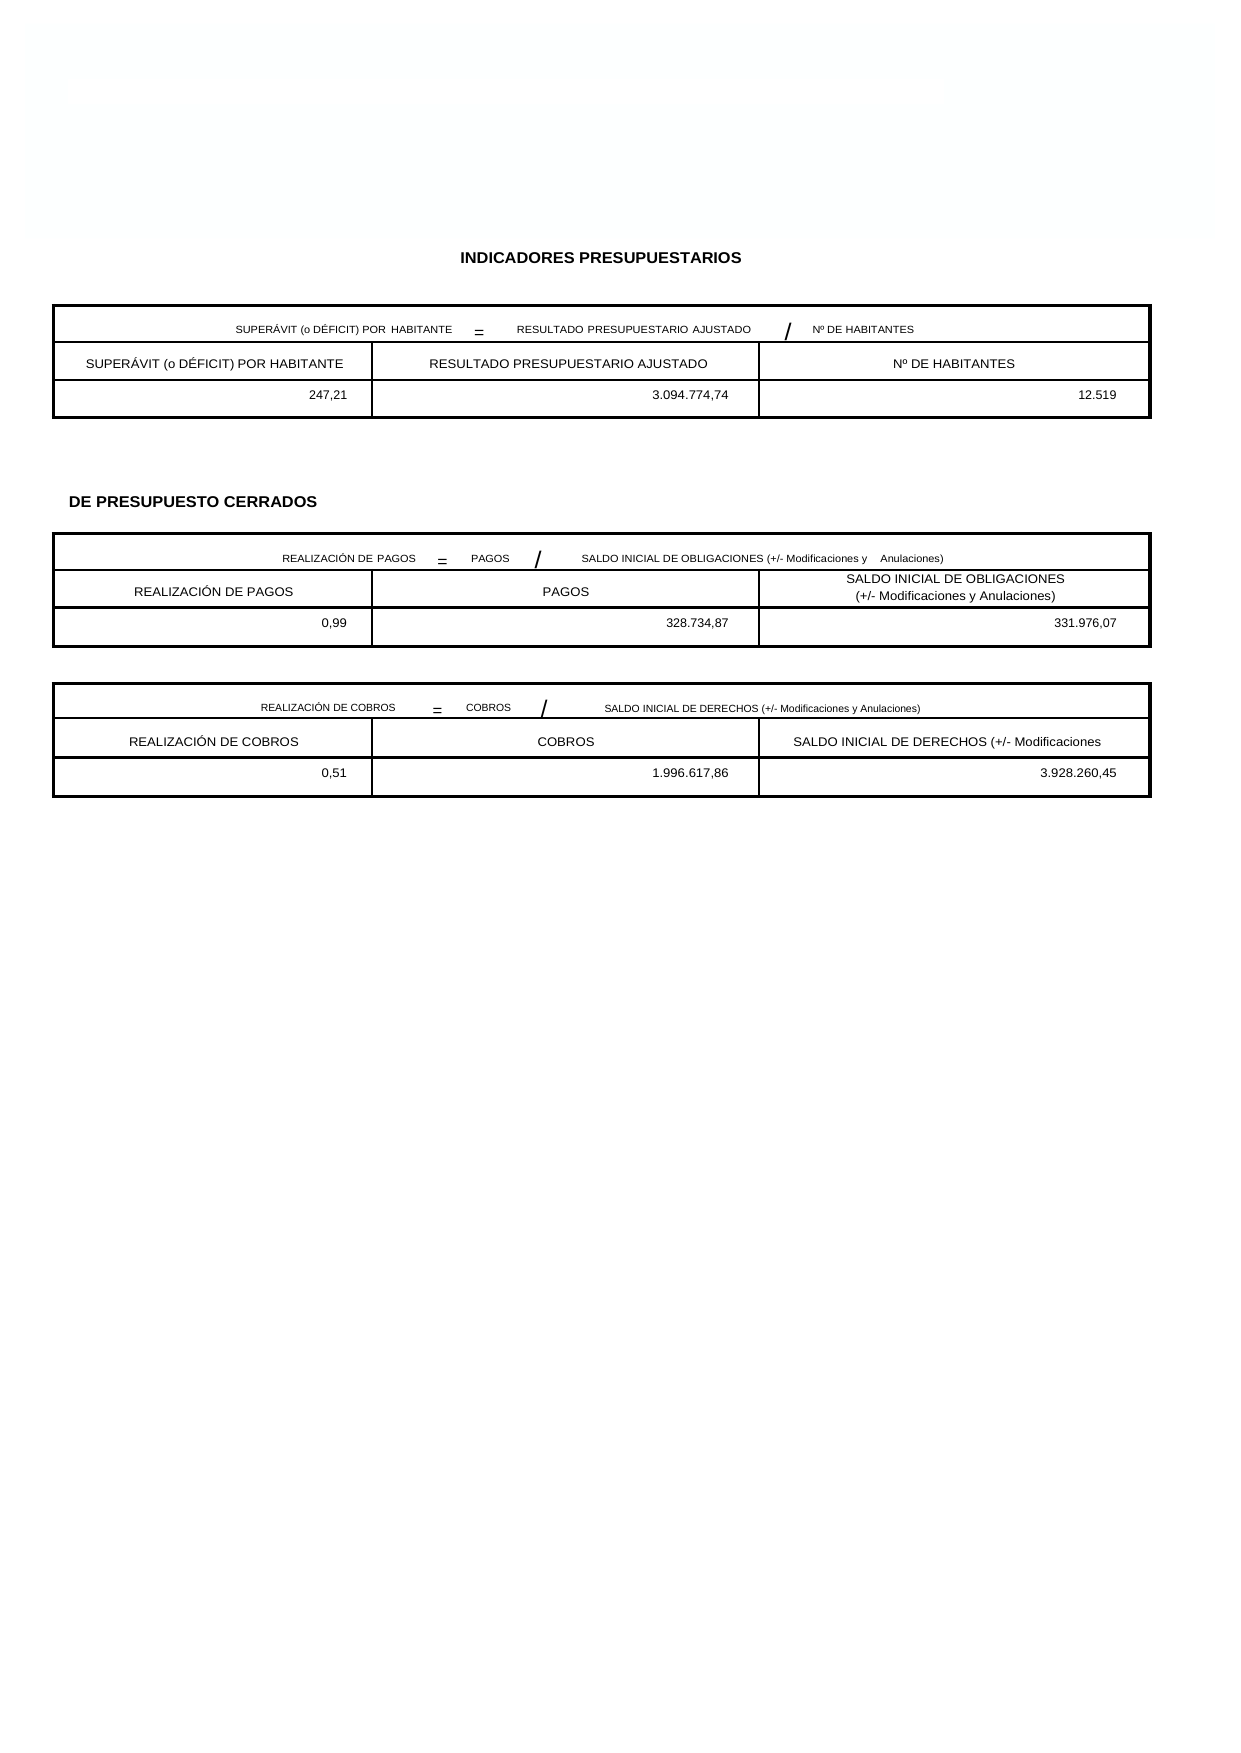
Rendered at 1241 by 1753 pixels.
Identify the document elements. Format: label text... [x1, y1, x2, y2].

table_cell RESULTADO PRESUPUESTARIO AJUSTADO [373, 343, 758, 379]
table_cell SALDO INICIAL DE DERECHOS (+/- Modificaciones [760, 719, 1148, 756]
table_cell SALDO INICIAL DE OBLIGACIONES (+/- Modificaciones y Anulaciones) [760, 571, 1148, 606]
table_header SUPERÁVIT (o DÉFICIT) POR HABITANTE = RESULTADO PRESUPUESTARIO AJUSTADO / Nº DE HABITANTES [55, 307, 1148, 341]
table_cell REALIZACIÓN DE COBROS [55, 719, 371, 756]
text DE PRESUPUESTO CERRADOS [69, 493, 1228, 511]
table_cell 12.519 [760, 381, 1148, 416]
table_cell 247,21 [55, 381, 371, 416]
table_cell SUPERÁVIT (o DÉFICIT) POR HABITANTE [55, 343, 371, 379]
table_cell 3.928.260,45 [760, 759, 1148, 794]
picture [68, 79, 944, 104]
table_cell PAGOS [373, 571, 758, 606]
table_cell 0,51 [55, 759, 371, 794]
table_cell 331.976,07 [760, 609, 1148, 644]
table_header REALIZACIÓN DE PAGOS = PAGOS / SALDO INICIAL DE OBLIGACIONES (+/- Modificaciones y Anulaciones) [55, 535, 1148, 569]
table_cell 1.996.617,86 [373, 759, 758, 794]
table_cell 328.734,87 [373, 609, 758, 644]
table_cell 0,99 [55, 609, 371, 644]
table_cell REALIZACIÓN DE PAGOS [55, 571, 371, 606]
table_cell Nº DE HABITANTES [760, 343, 1148, 379]
table_cell 3.094.774,74 [373, 381, 758, 416]
text INDICADORES PRESUPUESTARIOS [457, 249, 744, 267]
table_cell COBROS [373, 719, 758, 756]
table_header REALIZACIÓN DE COBROS = COBROS / SALDO INICIAL DE DERECHOS (+/- Modificaciones y Anulaciones) [55, 685, 1148, 717]
